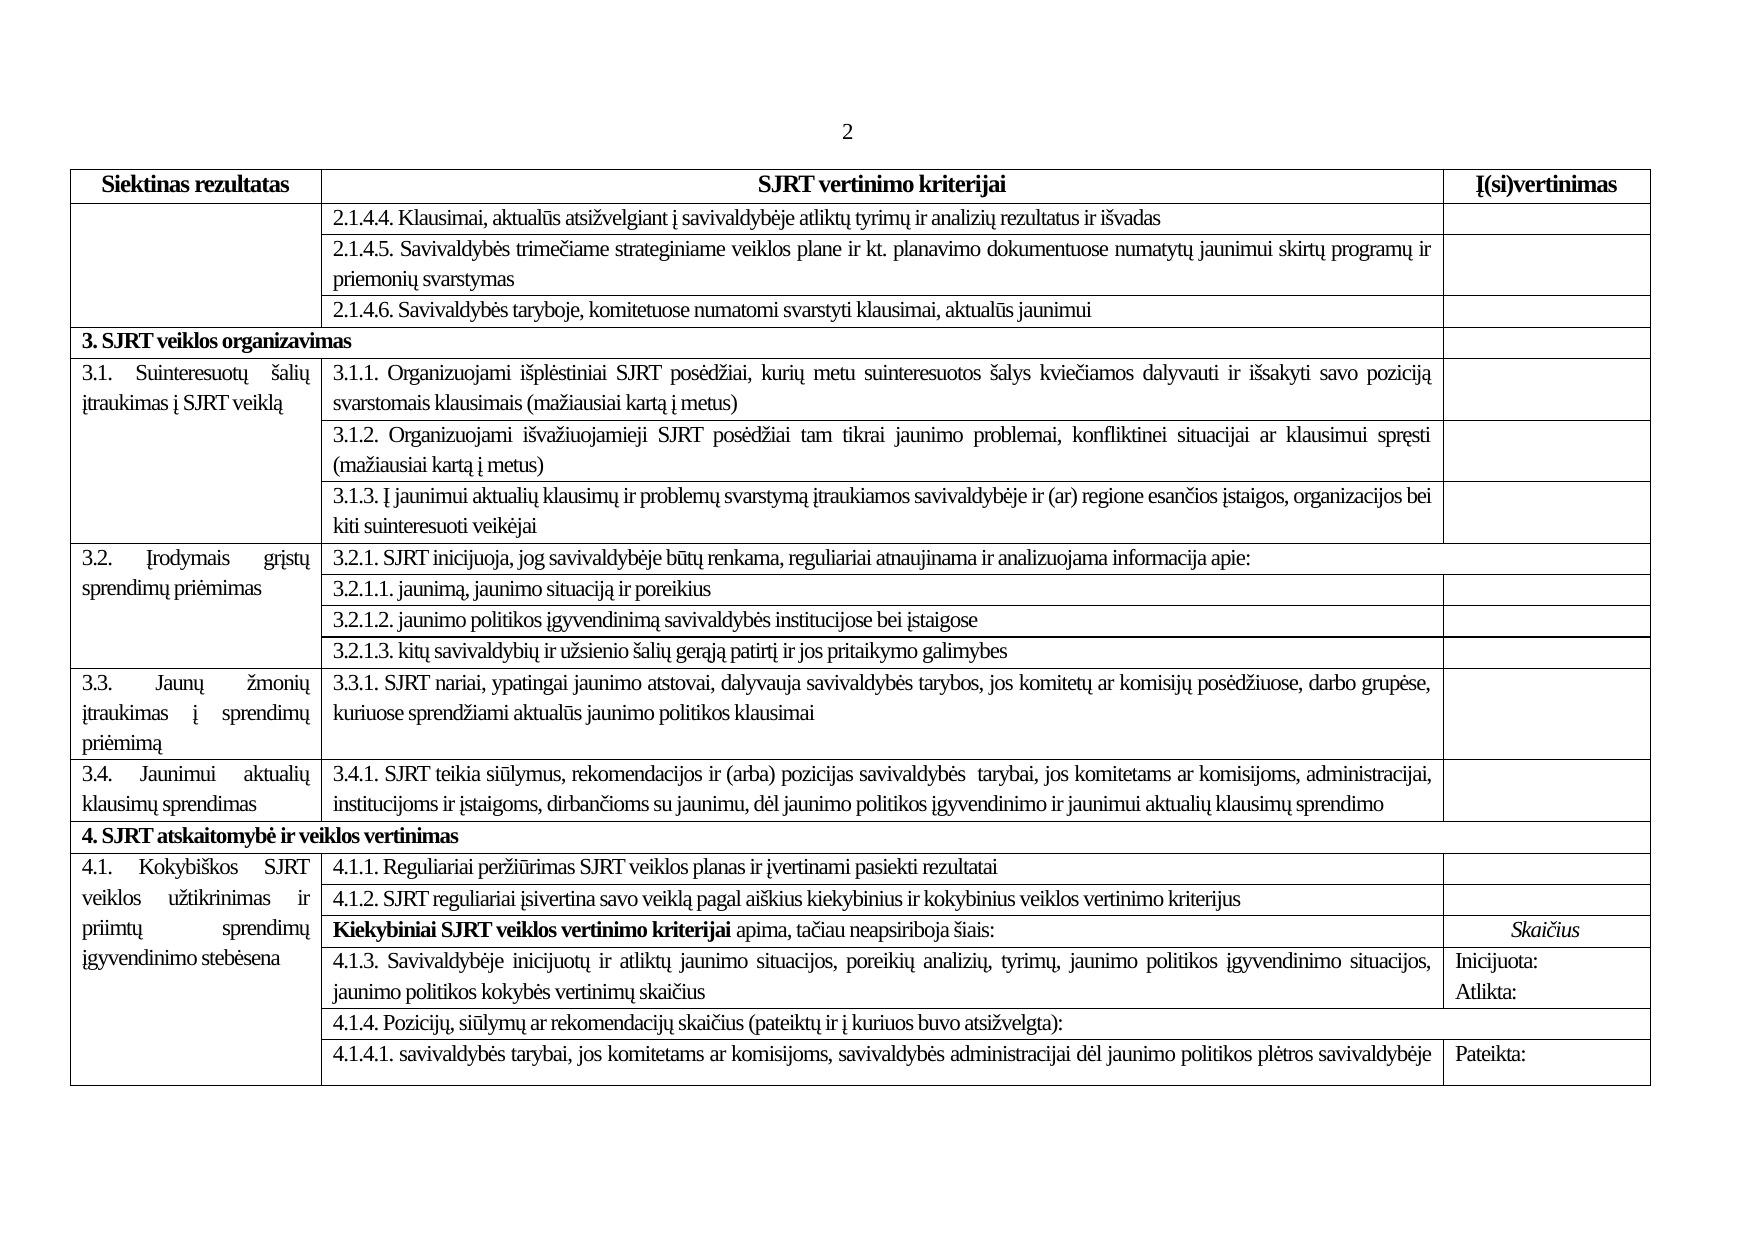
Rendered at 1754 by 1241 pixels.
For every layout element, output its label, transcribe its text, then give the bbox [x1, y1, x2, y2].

table_cell 3.2.1. SJRT inicijuoja, jog savivaldybėje būtų renkama, reguliariai atnaujinama ir analizuojama informacija apie: [322, 544, 1650, 574]
table_cell [1444, 359, 1650, 420]
table_cell Pateikta: [1444, 1040, 1650, 1085]
table_cell 3.3. Jaunų žmonių įtraukimas į sprendimų priėmimą [71, 669, 321, 759]
table_cell 3.2. Įrodymais grįstų sprendimų priėmimas [71, 544, 321, 668]
table_header Siektinas rezultatas [71, 170, 321, 203]
table_cell 3. SJRT veiklos organizavimas [71, 328, 1443, 358]
table_cell 4.1.1. Reguliariai peržiūrimas SJRT veiklos planas ir įvertinami pasiekti rezultatai [322, 854, 1443, 884]
table_cell [71, 204, 321, 327]
table_cell 3.2.1.3. kitų savivaldybių ir užsienio šalių gerąją patirtį ir jos pritaikymo galimybes [322, 638, 1443, 668]
table_cell [1444, 328, 1650, 358]
table_cell 3.1.2. Organizuojami išvažiuojamieji SJRT posėdžiai tam tikrai jaunimo problemai, konfliktinei situacijai ar klausimui spręsti (mažiausiai kartą į metus) [322, 421, 1443, 481]
table_cell [1444, 606, 1650, 636]
table_cell Kiekybiniai SJRT veiklos vertinimo kriterijai apima, tačiau neapsiriboja šiais: [322, 916, 1443, 947]
table_cell 4.1.4. Pozicijų, siūlymų ar rekomendacijų skaičius (pateiktų ir į kuriuos buvo atsižvelgta): [322, 1009, 1650, 1039]
table_cell [1444, 760, 1650, 821]
table_cell 4. SJRT atskaitomybė ir veiklos vertinimas [71, 822, 1650, 852]
table_cell [1444, 854, 1650, 884]
table_cell 4.1.2. SJRT reguliariai įsivertina savo veiklą pagal aiškius kiekybinius ir kokybinius veiklos vertinimo kriterijus [322, 885, 1443, 915]
table_cell 3.4.1. SJRT teikia siūlymus, rekomendacijos ir (arba) pozicijas savivaldybės tarybai, jos komitetams ar komisijoms, administracijai, institucijoms ir įstaigoms, dirbančioms su jaunimu, dėl jaunimo politikos įgyvendinimo ir jaunimui aktualių klausimų sprendimo [322, 760, 1443, 821]
table_cell 4.1.3. Savivaldybėje inicijuotų ir atliktų jaunimo situacijos, poreikių analizių, tyrimų, jaunimo politikos įgyvendinimo situacijos, jaunimo politikos kokybės vertinimų skaičius [322, 948, 1443, 1008]
table_cell 2.1.4.6. Savivaldybės taryboje, komitetuose numatomi svarstyti klausimai, aktualūs jaunimui [322, 296, 1443, 327]
table_cell [1444, 638, 1650, 668]
table_cell [1444, 482, 1650, 543]
table_cell [1444, 204, 1650, 234]
table_cell 3.2.1.2. jaunimo politikos įgyvendinimą savivaldybės institucijose bei įstaigose [322, 606, 1443, 636]
table_cell [1444, 421, 1650, 481]
table_cell 3.1. Suinteresuotų šalių įtraukimas į SJRT veiklą [71, 359, 321, 543]
table_cell 4.1.4.1. savivaldybės tarybai, jos komitetams ar komisijoms, savivaldybės administracijai dėl jaunimo politikos plėtros savivaldybėje [322, 1040, 1443, 1085]
table_cell 3.4. Jaunimui aktualių klausimų sprendimas [71, 760, 321, 821]
table_cell [1444, 885, 1650, 915]
table_cell [1444, 669, 1650, 759]
table_header SJRT vertinimo kriterijai [322, 170, 1443, 203]
table_cell 2.1.4.4. Klausimai, aktualūs atsižvelgiant į savivaldybėje atliktų tyrimų ir analizių rezultatus ir išvadas [322, 204, 1443, 234]
table_cell 3.3.1. SJRT nariai, ypatingai jaunimo atstovai, dalyvauja savivaldybės tarybos, jos komitetų ar komisijų posėdžiuose, darbo grupėse, kuriuose sprendžiami aktualūs jaunimo politikos klausimai [322, 669, 1443, 759]
table_cell 4.1. Kokybiškos SJRT veiklos užtikrinimas ir priimtų sprendimų įgyvendinimo stebėsena [71, 854, 321, 1085]
table_cell 3.1.3. Į jaunimui aktualių klausimų ir problemų svarstymą įtraukiamos savivaldybėje ir (ar) regione esančios įstaigos, organizacijos bei kiti suinteresuoti veikėjai [322, 482, 1443, 543]
table_cell 3.2.1.1. jaunimą, jaunimo situaciją ir poreikius [322, 575, 1443, 605]
table_header Į(si)vertinimas [1444, 170, 1650, 203]
table_cell [1444, 575, 1650, 605]
table_cell [1444, 235, 1650, 295]
table_cell [1444, 296, 1650, 327]
table_cell Skaičius [1444, 916, 1650, 947]
table_cell 3.1.1. Organizuojami išplėstiniai SJRT posėdžiai, kurių metu suinteresuotos šalys kviečiamos dalyvauti ir išsakyti savo poziciją svarstomais klausimais (mažiausiai kartą į metus) [322, 359, 1443, 420]
table_cell Inicijuota: Atlikta: [1444, 948, 1650, 1008]
table_cell 2.1.4.5. Savivaldybės trimečiame strateginiame veiklos plane ir kt. planavimo dokumentuose numatytų jaunimui skirtų programų ir priemonių svarstymas [322, 235, 1443, 295]
